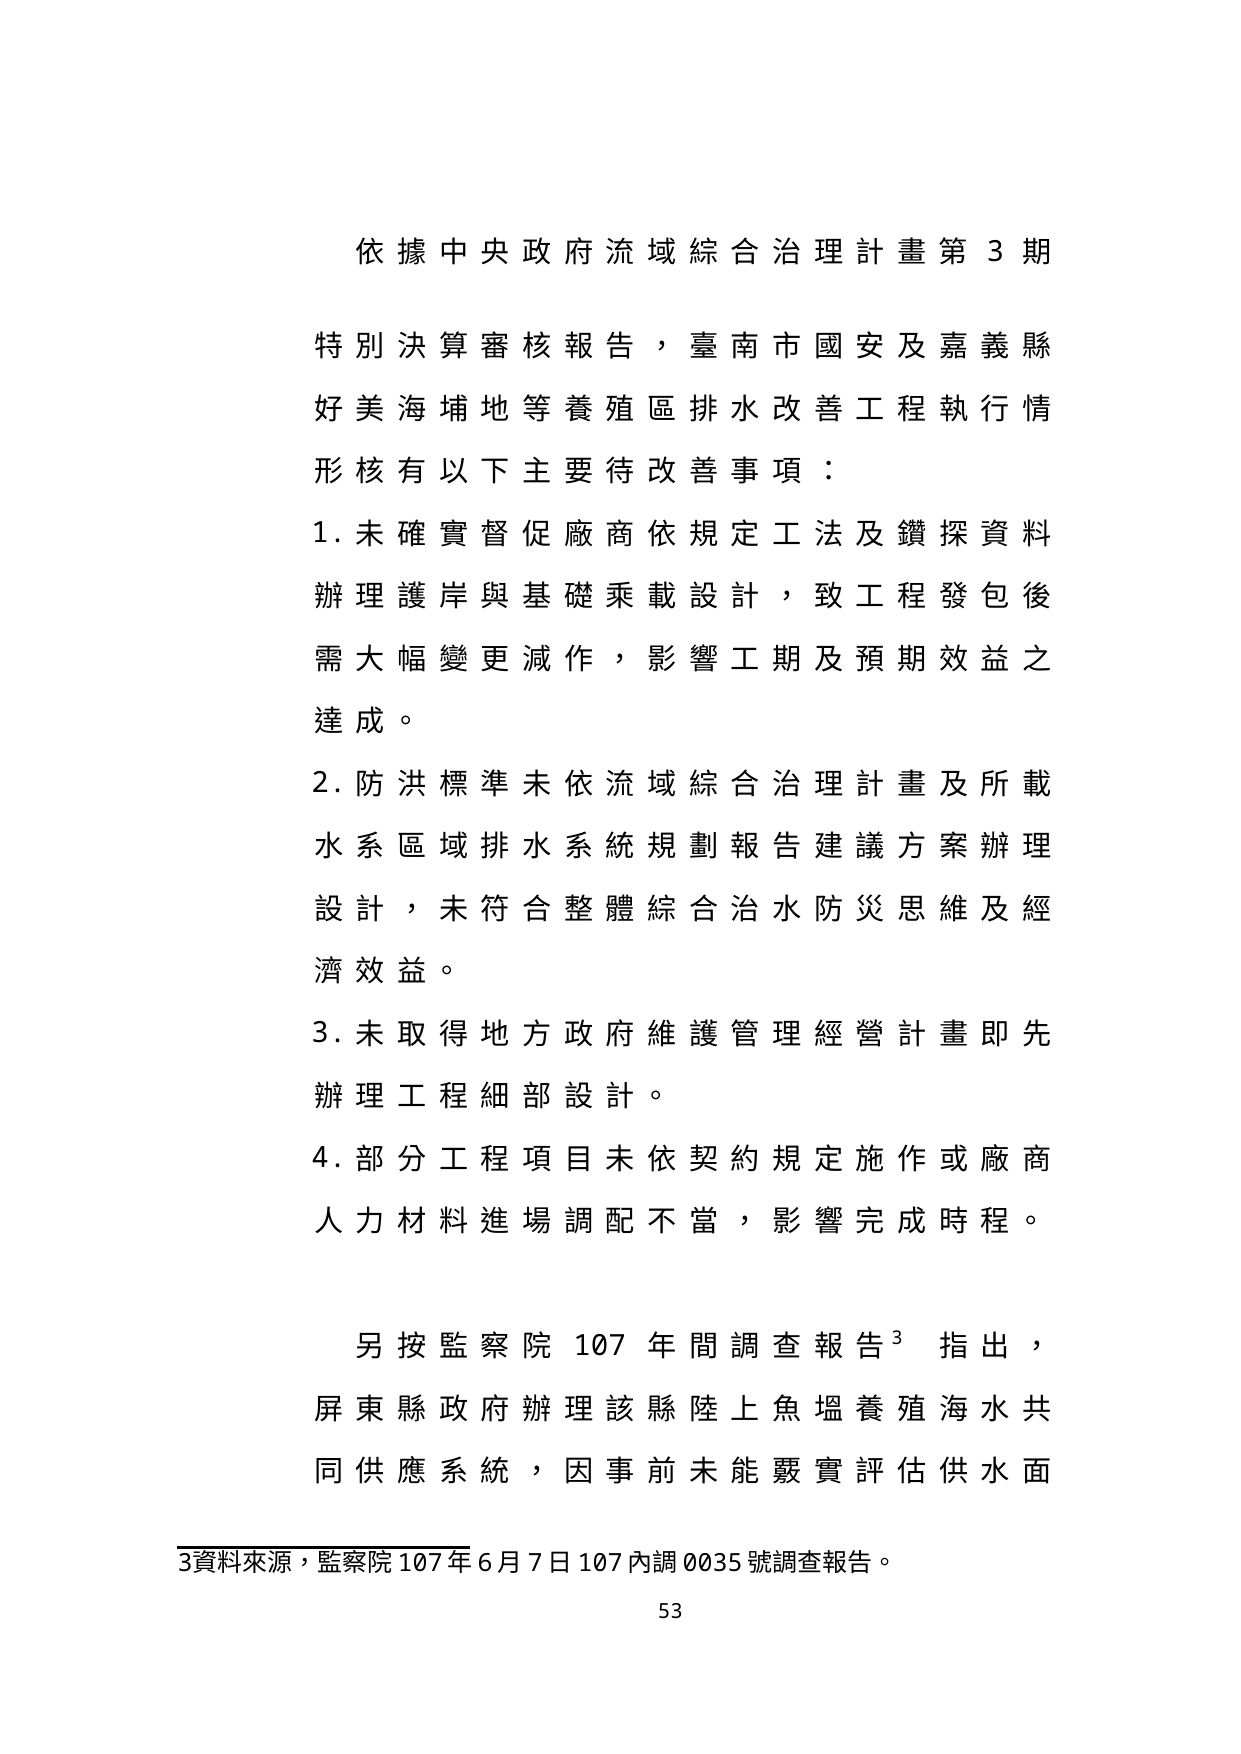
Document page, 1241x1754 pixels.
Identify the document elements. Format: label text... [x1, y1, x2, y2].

text 資料來源，監察院107年6月7日107內調0035號調查報告。 [177, 1548, 1063, 1577]
text 3.未取得地方政府維護管理經營計畫即先辦理工程細部設計。 [271, 990, 1058, 1115]
text 1.未確實督促廠商依規定工法及鑽探資料辦理護岸與基礎乘載設計，致工程發包後需大幅變更減作，影響工期及預期效益之達成。 [271, 490, 1058, 740]
text 2.防洪標準未依流域綜合治理計畫及所載水系區域排水系統規劃報告建議方案辦理設計，未符合整體綜合治水防災思維及經濟效益。 [271, 740, 1058, 990]
text 4.部分工程項目未依契約規定施作或廠商人力材料進場調配不當，影響完成時程。 [271, 1115, 1058, 1240]
text 依據中央政府流域綜合治理計畫第3期特別決算審核報告，臺南市國安及嘉義縣好美海埔地等養殖區排水改善工程執行情形核有以下主要待改善事項： [271, 177, 1058, 490]
text 另按監察院107年間調查報告指出，屏東縣政府辦理該縣陸上魚塭養殖海水共同供應系統，因事前未能覈實評估供水面 [271, 1240, 1058, 1490]
